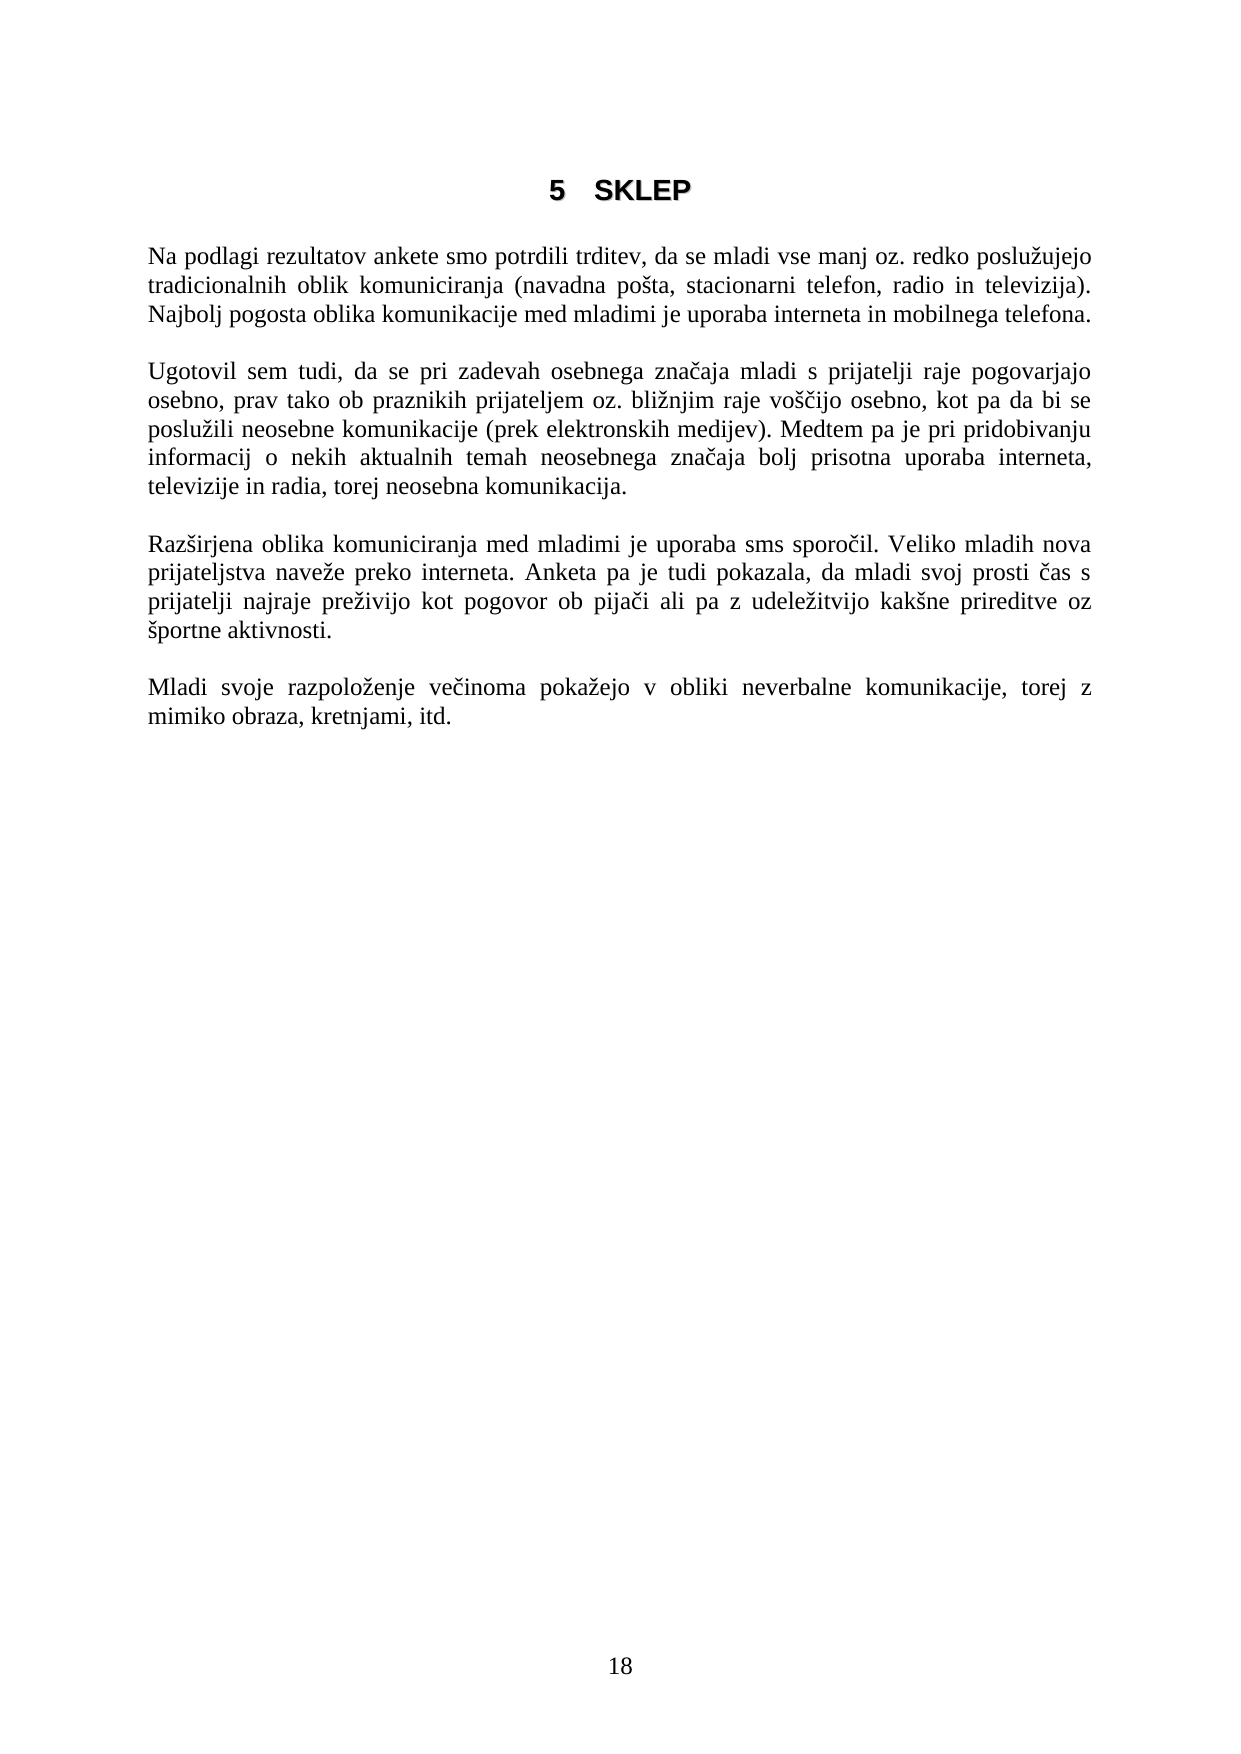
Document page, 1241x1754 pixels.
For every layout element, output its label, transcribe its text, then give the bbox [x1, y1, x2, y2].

subtitle sKLEP [148, 173, 1092, 206]
text Ugotovil sem tudi, da se pri zadevah osebnega značaja mladi s prijatelji raje pogovarjajo osebno, prav tako ob praznikih prijateljem oz. bližnjim raje voščijo osebno, kot pa da bi se poslužili neosebne komunikacije (prek elektronskih medijev). Medtem pa je pri pridobivanju informacij o nekih aktualnih temah neosebnega značaja bolj prisotna uporaba interneta, televizije in radia, torej neosebna komunikacija. [148, 356, 1092, 500]
text Razširjena oblika komuniciranja med mladimi je uporaba sms sporočil. Veliko mladih nova prijateljstva naveže preko interneta. Anketa pa je tudi pokazala, da mladi svoj prosti čas s prijatelji najraje preživijo kot pogovor ob pijači ali pa z udeležitvijo kakšne prireditve oz športne aktivnosti. [148, 529, 1092, 644]
text Mladi svoje razpoloženje večinoma pokažejo v obliki neverbalne komunikacije, torej z mimiko obraza, kretnjami, itd. [148, 672, 1092, 730]
text Na podlagi rezultatov ankete smo potrdili trditev, da se mladi vse manj oz. redko poslužujejo tradicionalnih oblik komuniciranja (navadna pošta, stacionarni telefon, radio in televizija). Najbolj pogosta oblika komunikacije med mladimi je uporaba interneta in mobilnega telefona. [148, 241, 1092, 327]
